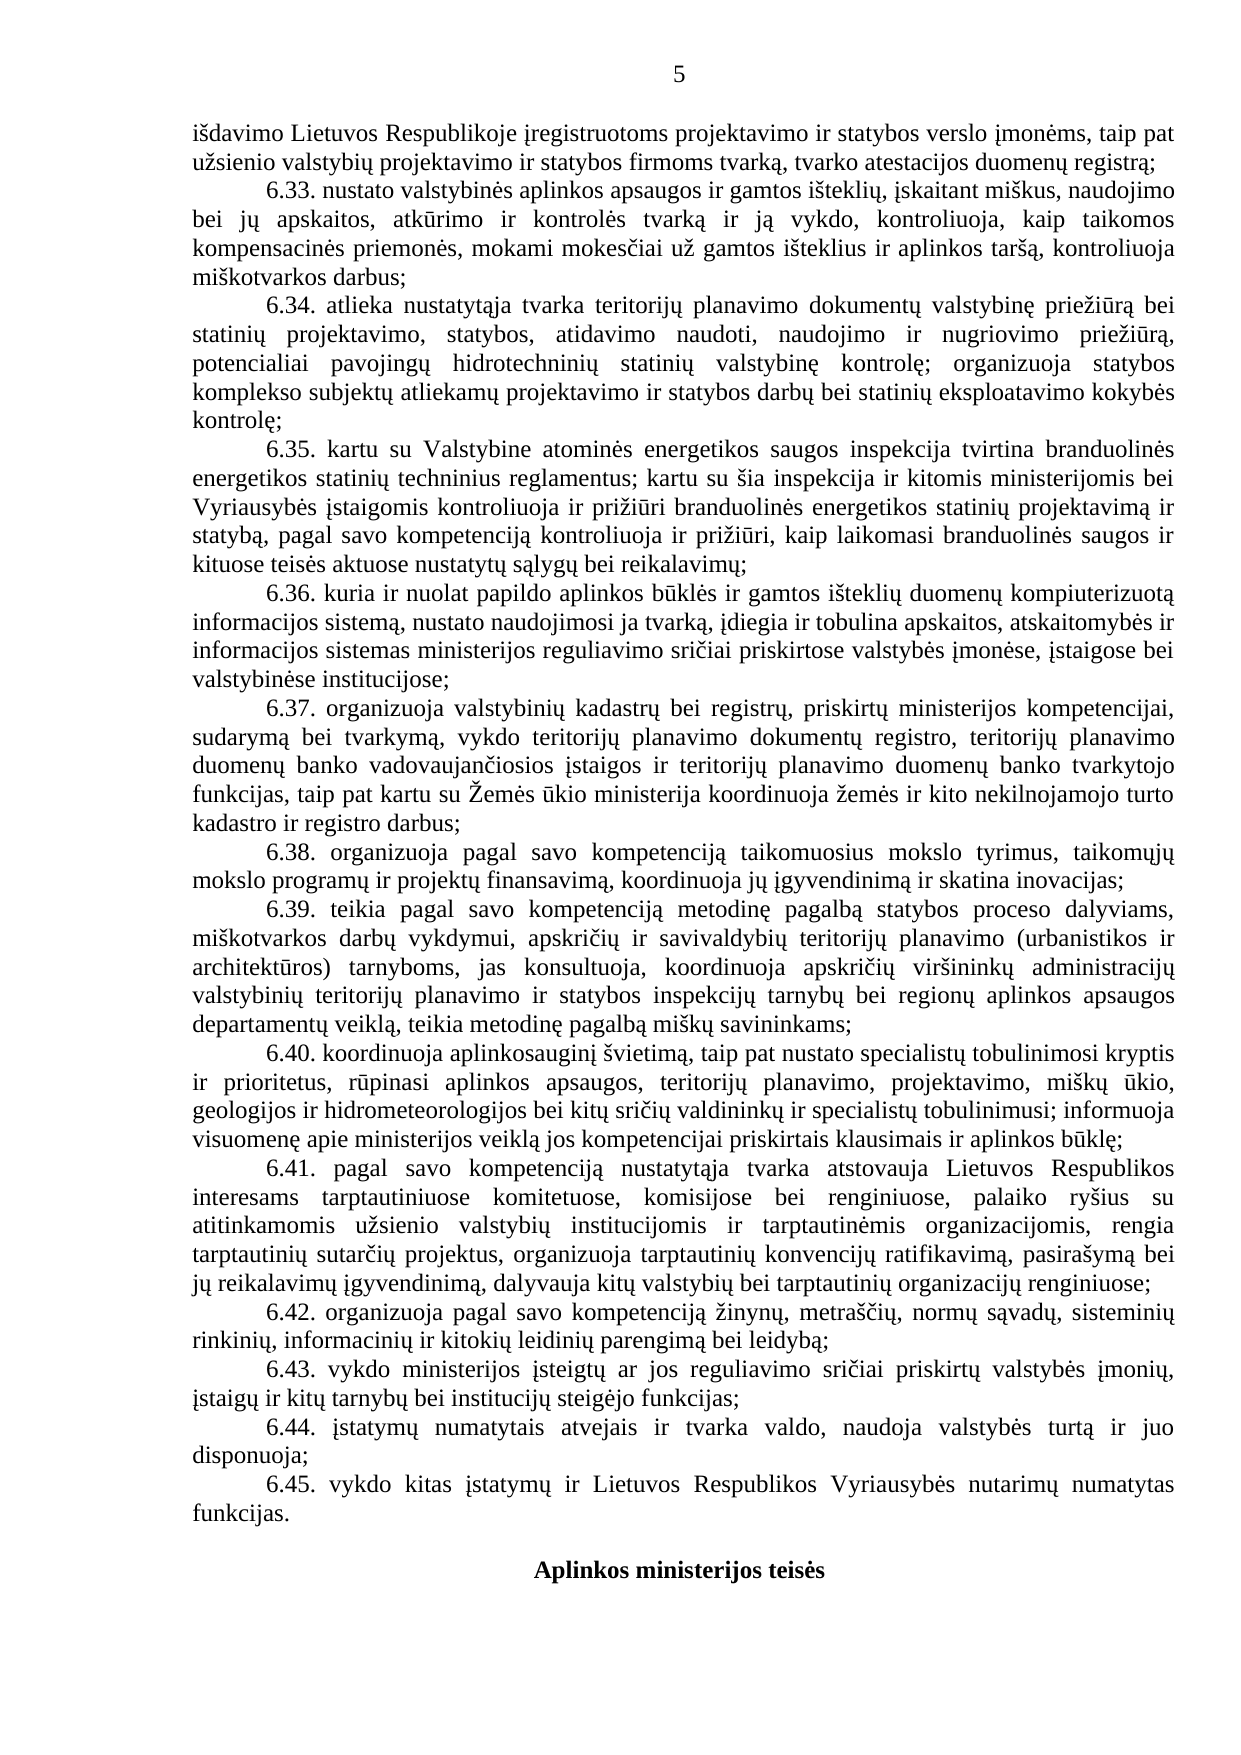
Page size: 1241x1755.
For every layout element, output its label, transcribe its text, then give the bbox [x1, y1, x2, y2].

text 6.39. teikia pagal savo kompetenciją metodinę pagalbą statybos proceso dalyviams, miškotvarkos darbų vykdymui, apskričių ir savivaldybių teritorijų planavimo (urbanistikos ir architektūros) tarnyboms, jas konsultuoja, koordinuoja apskričių viršininkų administracijų valstybinių teritorijų planavimo ir statybos inspekcijų tarnybų bei regionų aplinkos apsaugos departamentų veiklą, teikia metodinę pagalbą miškų savininkams; [192, 894, 1175, 1038]
text 6.45. vykdo kitas įstatymų ir Lietuvos Respublikos Vyriausybės nutarimų numatytas funkcijas. [192, 1469, 1175, 1527]
text 6.37. organizuoja valstybinių kadastrų bei registrų, priskirtų ministerijos kompetencijai, sudarymą bei tvarkymą, vykdo teritorijų planavimo dokumentų registro, teritorijų planavimo duomenų banko vadovaujančiosios įstaigos ir teritorijų planavimo duomenų banko tvarkytojo funkcijas, taip pat kartu su Žemės ūkio ministerija koordinuoja žemės ir kito nekilnojamojo turto kadastro ir registro darbus; [192, 693, 1175, 837]
text Aplinkos ministerijos teisės [177, 1556, 1181, 1584]
text 6.40. koordinuoja aplinkosauginį švietimą, taip pat nustato specialistų tobulinimosi kryptis ir prioritetus, rūpinasi aplinkos apsaugos, teritorijų planavimo, projektavimo, miškų ūkio, geologijos ir hidrometeorologijos bei kitų sričių valdininkų ir specialistų tobulinimusi; informuoja visuomenę apie ministerijos veiklą jos kompetencijai priskirtais klausimais ir aplinkos būklę; [192, 1038, 1175, 1153]
text išdavimo Lietuvos Respublikoje įregistruotoms projektavimo ir statybos verslo įmonėms, taip pat užsienio valstybių projektavimo ir statybos firmoms tvarką, tvarko atestacijos duomenų registrą; [192, 118, 1175, 176]
text 6.42. organizuoja pagal savo kompetenciją žinynų, metraščių, normų sąvadų, sisteminių rinkinių, informacinių ir kitokių leidinių parengimą bei leidybą; [192, 1297, 1175, 1354]
text 6.41. pagal savo kompetenciją nustatytąja tvarka atstovauja Lietuvos Respublikos interesams tarptautiniuose komitetuose, komisijose bei renginiuose, palaiko ryšius su atitinkamomis užsienio valstybių institucijomis ir tarptautinėmis organizacijomis, rengia tarptautinių sutarčių projektus, organizuoja tarptautinių konvencijų ratifikavimą, pasirašymą bei jų reikalavimų įgyvendinimą, dalyvauja kitų valstybių bei tarptautinių organizacijų renginiuose; [192, 1153, 1175, 1297]
text 6.43. vykdo ministerijos įsteigtų ar jos reguliavimo sričiai priskirtų valstybės įmonių, įstaigų ir kitų tarnybų bei institucijų steigėjo funkcijas; [192, 1354, 1175, 1412]
text 6.34. atlieka nustatytąja tvarka teritorijų planavimo dokumentų valstybinę priežiūrą bei statinių projektavimo, statybos, atidavimo naudoti, naudojimo ir nugriovimo priežiūrą, potencialiai pavojingų hidrotechninių statinių valstybinę kontrolę; organizuoja statybos komplekso subjektų atliekamų projektavimo ir statybos darbų bei statinių eksploatavimo kokybės kontrolę; [192, 291, 1175, 434]
text 6.33. nustato valstybinės aplinkos apsaugos ir gamtos išteklių, įskaitant miškus, naudojimo bei jų apskaitos, atkūrimo ir kontrolės tvarką ir ją vykdo, kontroliuoja, kaip taikomos kompensacinės priemonės, mokami mokesčiai už gamtos išteklius ir aplinkos taršą, kontroliuoja miškotvarkos darbus; [192, 176, 1175, 291]
text 6.35. kartu su Valstybine atominės energetikos saugos inspekcija tvirtina branduolinės energetikos statinių techninius reglamentus; kartu su šia inspekcija ir kitomis ministerijomis bei Vyriausybės įstaigomis kontroliuoja ir prižiūri branduolinės energetikos statinių projektavimą ir statybą, pagal savo kompetenciją kontroliuoja ir prižiūri, kaip laikomasi branduolinės saugos ir kituose teisės aktuose nustatytų sąlygų bei reikalavimų; [192, 434, 1175, 578]
text 6.44. įstatymų numatytais atvejais ir tvarka valdo, naudoja valstybės turtą ir juo disponuoja; [192, 1412, 1175, 1469]
text 6.38. organizuoja pagal savo kompetenciją taikomuosius mokslo tyrimus, taikomųjų mokslo programų ir projektų finansavimą, koordinuoja jų įgyvendinimą ir skatina inovacijas; [192, 837, 1175, 894]
text 6.36. kuria ir nuolat papildo aplinkos būklės ir gamtos išteklių duomenų kompiuterizuotą informacijos sistemą, nustato naudojimosi ja tvarką, įdiegia ir tobulina apskaitos, atskaitomybės ir informacijos sistemas ministerijos reguliavimo sričiai priskirtose valstybės įmonėse, įstaigose bei valstybinėse institucijose; [192, 578, 1175, 693]
